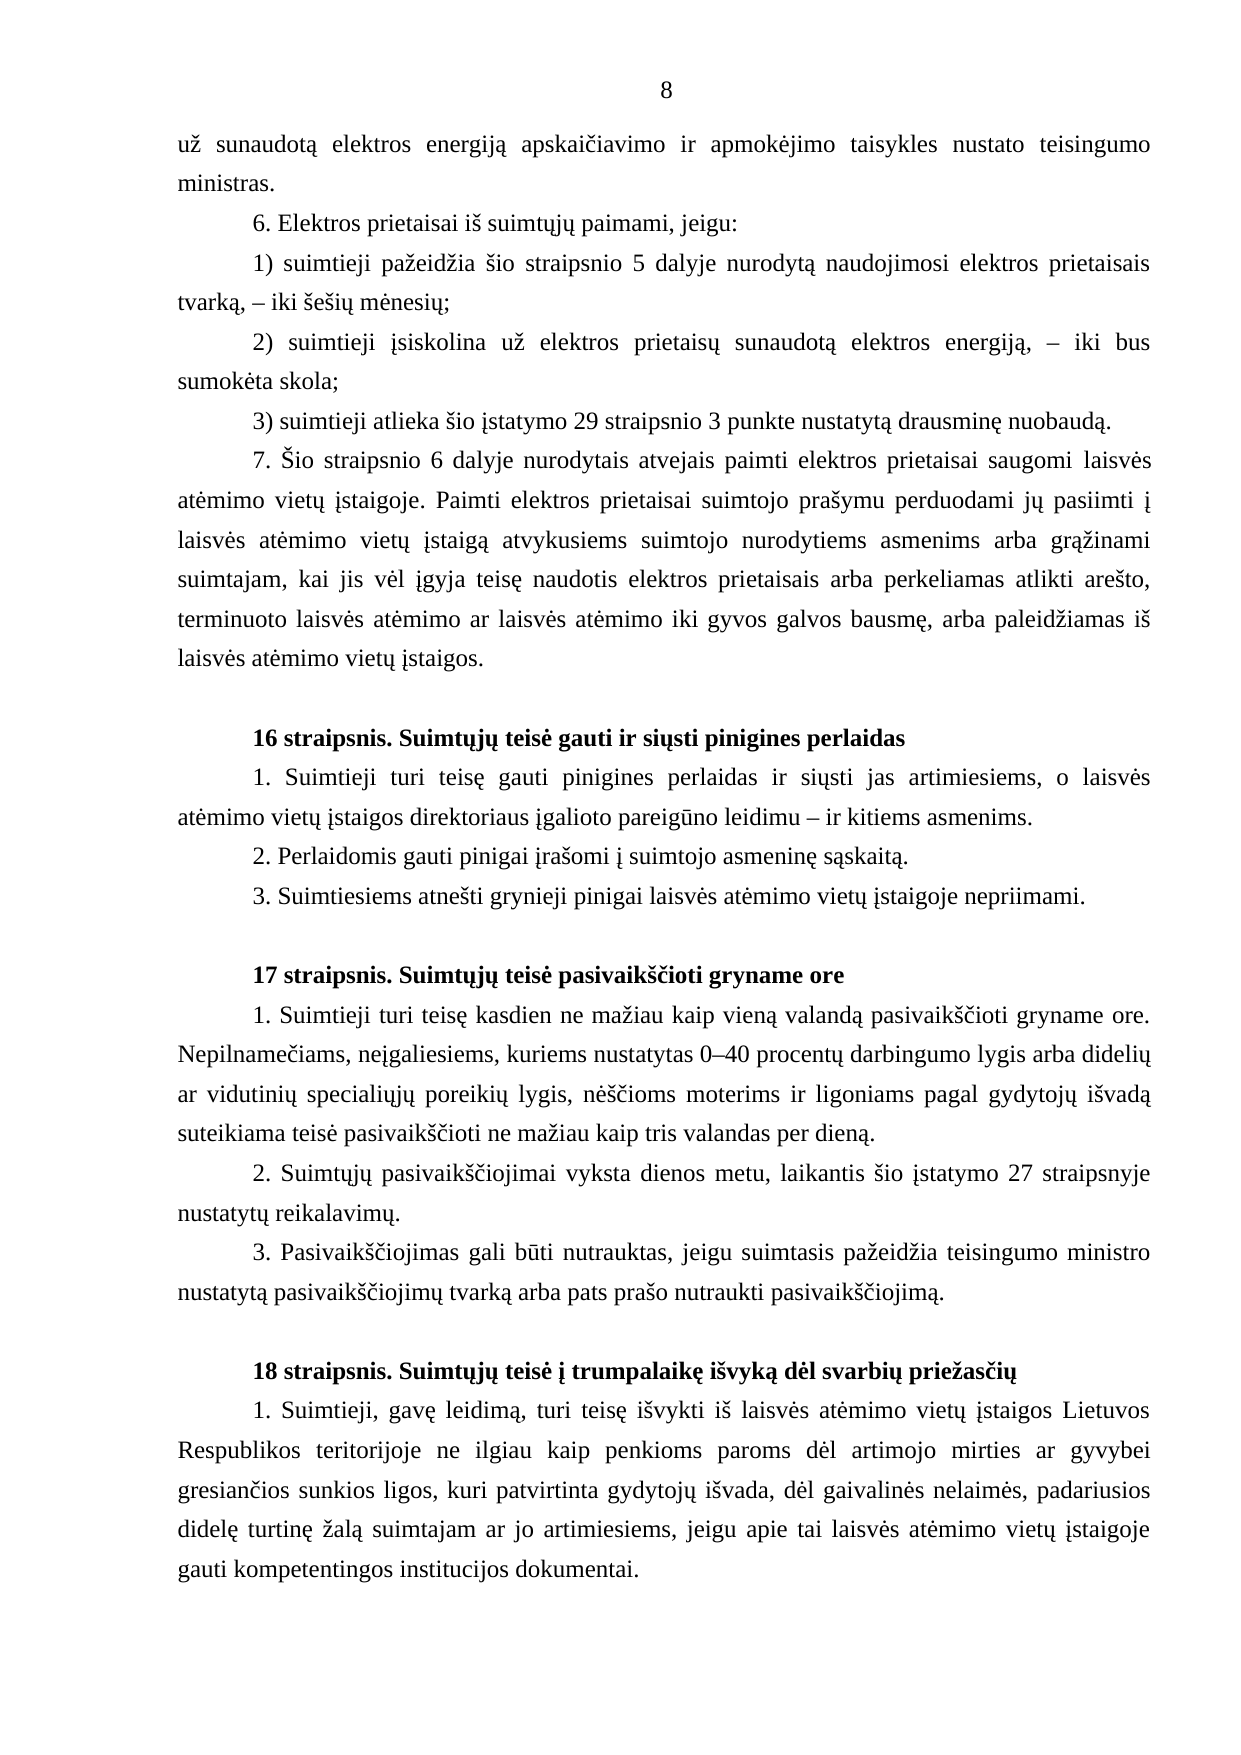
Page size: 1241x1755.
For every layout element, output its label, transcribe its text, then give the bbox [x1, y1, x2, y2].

text 6. Elektros prietaisai iš suimtųjų paimami, jeigu: [177, 197, 1152, 237]
text 1) suimtieji pažeidžia šio straipsnio 5 dalyje nurodytą naudojimosi elektros prietaisais tvarką, – iki šešių mėnesių; [177, 237, 1152, 316]
text už sunaudotą elektros energiją apskaičiavimo ir apmokėjimo taisykles nustato teisingumo ministras. [177, 118, 1152, 197]
text 1. Suimtieji turi teisę gauti pinigines perlaidas ir siųsti jas artimiesiems, o laisvės atėmimo vietų įstaigos direktoriaus įgalioto pareigūno leidimu – ir kitiems asmenims. [177, 751, 1152, 831]
text 2. Perlaidomis gauti pinigai įrašomi į suimtojo asmeninę sąskaitą. [177, 831, 1152, 870]
text 3) suimtieji atlieka šio įstatymo 29 straipsnio 3 punkte nustatytą drausminę nuobaudą. [177, 395, 1152, 435]
text 2) suimtieji įsiskolina už elektros prietaisų sunaudotą elektros energiją, – iki bus sumokėta skola; [177, 316, 1152, 395]
text 16 straipsnis. Suimtųjų teisė gauti ir siųsti pinigines perlaidas [177, 712, 1152, 751]
text 7. Šio straipsnio 6 dalyje nurodytais atvejais paimti elektros prietaisai saugomi laisvės atėmimo vietų įstaigoje. Paimti elektros prietaisai suimtojo prašymu perduodami jų pasiimti į laisvės atėmimo vietų įstaigą atvykusiems suimtojo nurodytiems asmenims arba grąžinami suimtajam, kai jis vėl įgyja teisę naudotis elektros prietaisais arba perkeliamas atlikti arešto, terminuoto laisvės atėmimo ar laisvės atėmimo iki gyvos galvos bausmę, arba paleidžiamas iš laisvės atėmimo vietų įstaigos. [177, 435, 1152, 672]
text 1. Suimtieji turi teisę kasdien ne mažiau kaip vieną valandą pasivaikščioti gryname ore. Nepilnamečiams, neįgaliesiems, kuriems nustatytas 0–40 procentų darbingumo lygis arba didelių ar vidutinių specialiųjų poreikių lygis, nėščioms moterims ir ligoniams pagal gydytojų išvadą suteikiama teisė pasivaikščioti ne mažiau kaip tris valandas per dieną. [177, 989, 1152, 1147]
text 17 straipsnis. Suimtųjų teisė pasivaikščioti gryname ore [177, 949, 1152, 989]
text 3. Suimtiesiems atnešti grynieji pinigai laisvės atėmimo vietų įstaigoje nepriimami. [177, 870, 1152, 910]
text 2. Suimtųjų pasivaikščiojimai vyksta dienos metu, laikantis šio įstatymo 27 straipsnyje nustatytų reikalavimų. [177, 1147, 1152, 1226]
text 1. Suimtieji, gavę leidimą, turi teisę išvykti iš laisvės atėmimo vietų įstaigos Lietuvos Respublikos teritorijoje ne ilgiau kaip penkioms paroms dėl artimojo mirties ar gyvybei gresiančios sunkios ligos, kuri patvirtinta gydytojų išvada, dėl gaivalinės nelaimės, padariusios didelę turtinę žalą suimtajam ar jo artimiesiems, jeigu apie tai laisvės atėmimo vietų įstaigoje gauti kompetentingos institucijos dokumentai. [177, 1385, 1152, 1583]
text 18 straipsnis. Suimtųjų teisė į trumpalaikę išvyką dėl svarbių priežasčių [177, 1345, 1152, 1385]
text 3. Pasivaikščiojimas gali būti nutrauktas, jeigu suimtasis pažeidžia teisingumo ministro nustatytą pasivaikščiojimų tvarką arba pats prašo nutraukti pasivaikščiojimą. [177, 1226, 1152, 1306]
